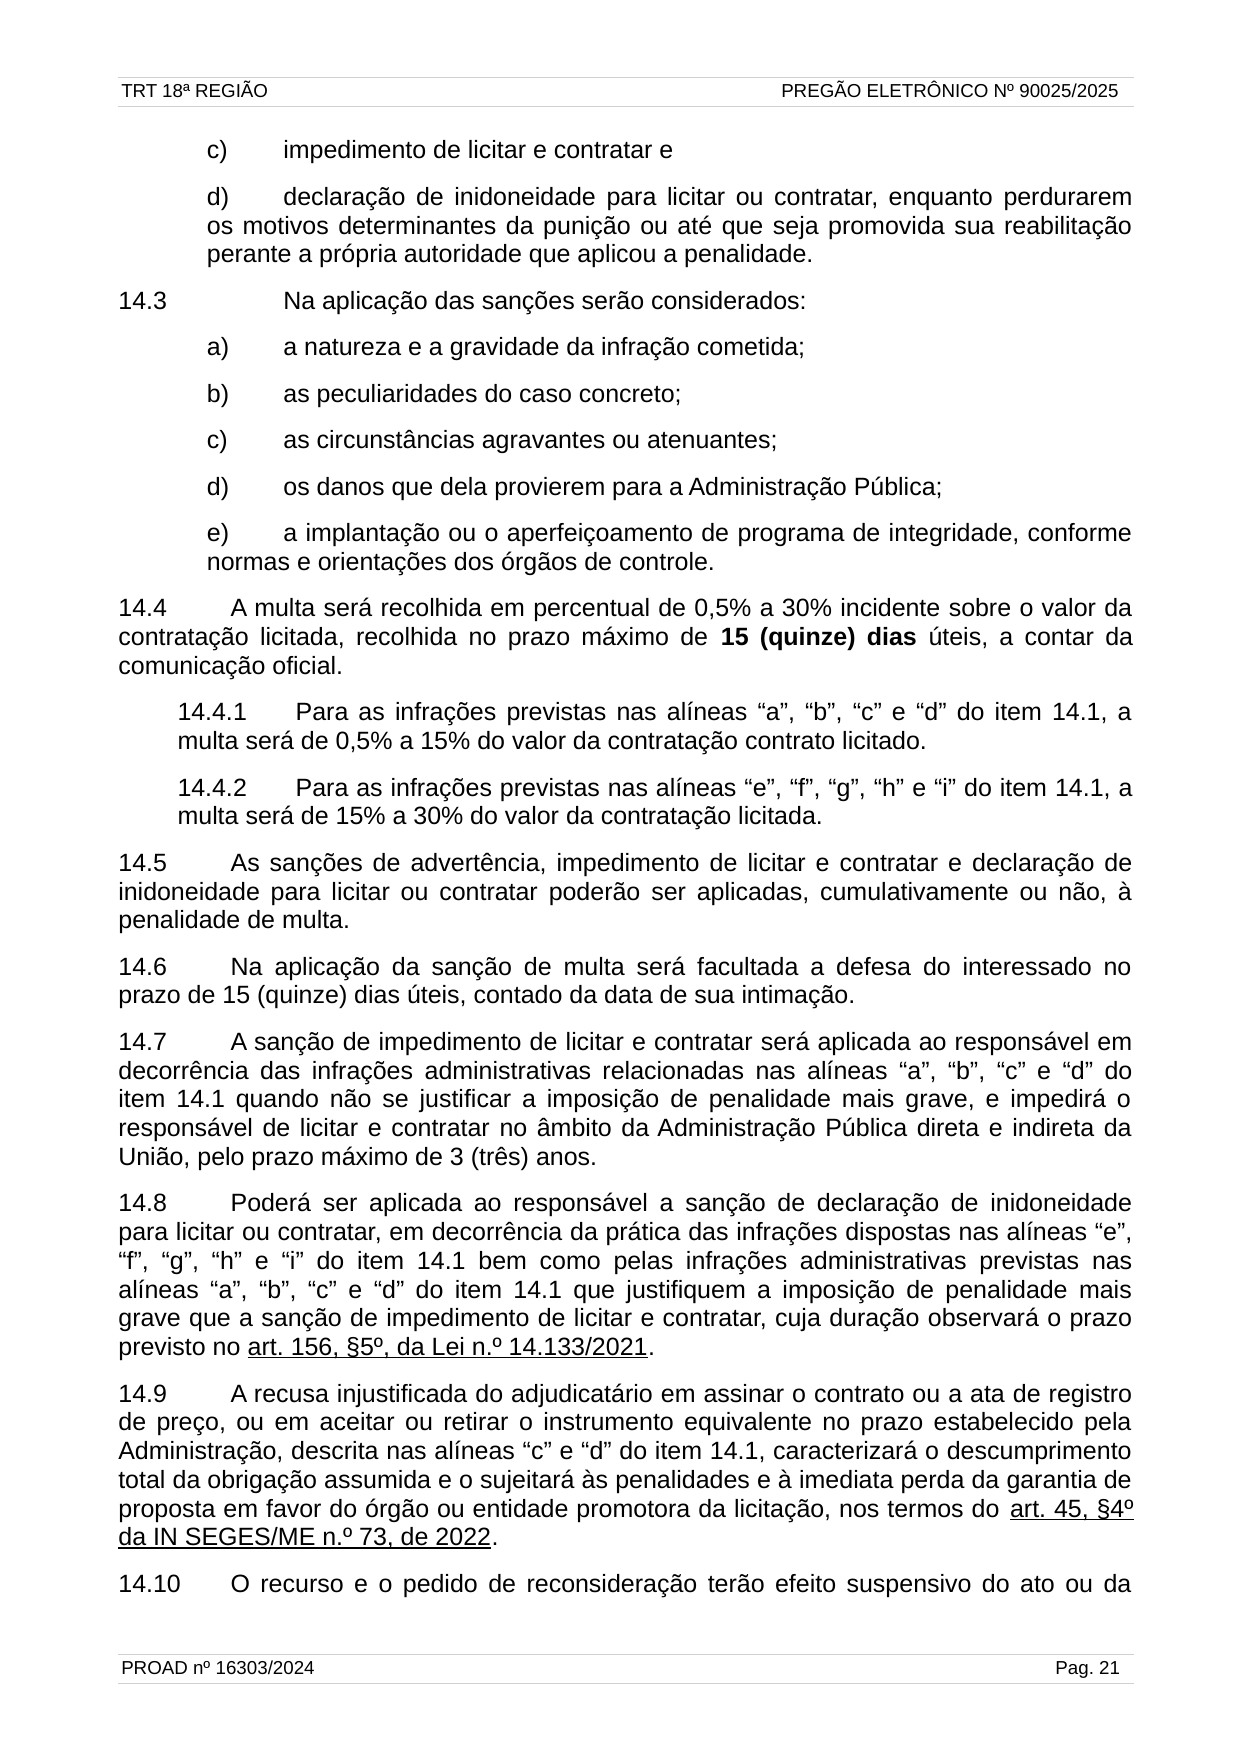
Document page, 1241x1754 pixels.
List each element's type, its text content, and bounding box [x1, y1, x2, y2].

text b) as peculiaridades do caso concreto; [207, 379, 1134, 408]
text d) os danos que dela provierem para a Administração Pública; [207, 472, 1134, 501]
text 14.10 O recurso e o pedido de reconsideração terão efeito suspensivo do ato ou da [118, 1569, 1134, 1598]
text 14.3 Na aplicação das sanções serão considerados: [118, 286, 1134, 315]
text 14.5 As sanções de advertência, impedimento de licitar e contratar e declaração de inidoneidade para licitar ou contratar poderão ser aplicadas, cumulativamente ou não, à penalidade de multa. [118, 848, 1134, 934]
text 14.6 Na aplicação da sanção de multa será facultada a defesa do interessado no prazo de 15 (quinze) dias úteis, contado da data de sua intimação. [118, 952, 1134, 1009]
text a) a natureza e a gravidade da infração cometida; [207, 332, 1134, 361]
text c) impedimento de licitar e contratar e [207, 136, 1134, 164]
text 14.9 A recusa injustificada do adjudicatário em assinar o contrato ou a ata de registro de preço, ou em aceitar ou retirar o instrumento equivalente no prazo estabelecido pela Administração, descrita nas alíneas “c” e “d” do item 14.1, caracterizará o descumprimento total da obrigação assumida e o sujeitará às penalidades e à imediata perda da garantia de proposta em favor do órgão ou entidade promotora da licitação, nos termos do art. 45, §4º da IN SEGES/ME n.º 73, de 2022. [118, 1379, 1134, 1551]
text 14.8 Poderá ser aplicada ao responsável a sanção de declaração de inidoneidade para licitar ou contratar, em decorrência da prática das infrações dispostas nas alíneas “e”, “f”, “g”, “h” e “i” do item 14.1 bem como pelas infrações administrativas previstas nas alíneas “a”, “b”, “c” e “d” do item 14.1 que justifiquem a imposição de penalidade mais grave que a sanção de impedimento de licitar e contratar, cuja duração observará o prazo previsto no art. 156, §5º, da Lei n.º 14.133/2021. [118, 1188, 1134, 1361]
text 14.4.2 Para as infrações previstas nas alíneas “e”, “f”, “g”, “h” e “i” do item 14.1, a multa será de 15% a 30% do valor da contratação licitada. [177, 773, 1134, 830]
text 14.4.1 Para as infrações previstas nas alíneas “a”, “b”, “c” e “d” do item 14.1, a multa será de 0,5% a 15% do valor da contratação contrato licitado. [177, 697, 1134, 755]
text 14.4 A multa será recolhida em percentual de 0,5% a 30% incidente sobre o valor da contratação licitada, recolhida no prazo máximo de 15 (quinze) dias úteis, a contar da comunicação oficial. [118, 593, 1134, 680]
text c) as circunstâncias agravantes ou atenuantes; [207, 425, 1134, 454]
text d) declaração de inidoneidade para licitar ou contratar, enquanto perdurarem os motivos determinantes da punição ou até que seja promovida sua reabilitação perante a própria autoridade que aplicou a penalidade. [207, 182, 1134, 268]
text 14.7 A sanção de impedimento de licitar e contratar será aplicada ao responsável em decorrência das infrações administrativas relacionadas nas alíneas “a”, “b”, “c” e “d” do item 14.1 quando não se justificar a imposição de penalidade mais grave, e impedirá o responsável de licitar e contratar no âmbito da Administração Pública direta e indireta da União, pelo prazo máximo de 3 (três) anos. [118, 1027, 1134, 1171]
text e) a implantação ou o aperfeiçoamento de programa de integridade, conforme normas e orientações dos órgãos de controle. [207, 518, 1134, 576]
